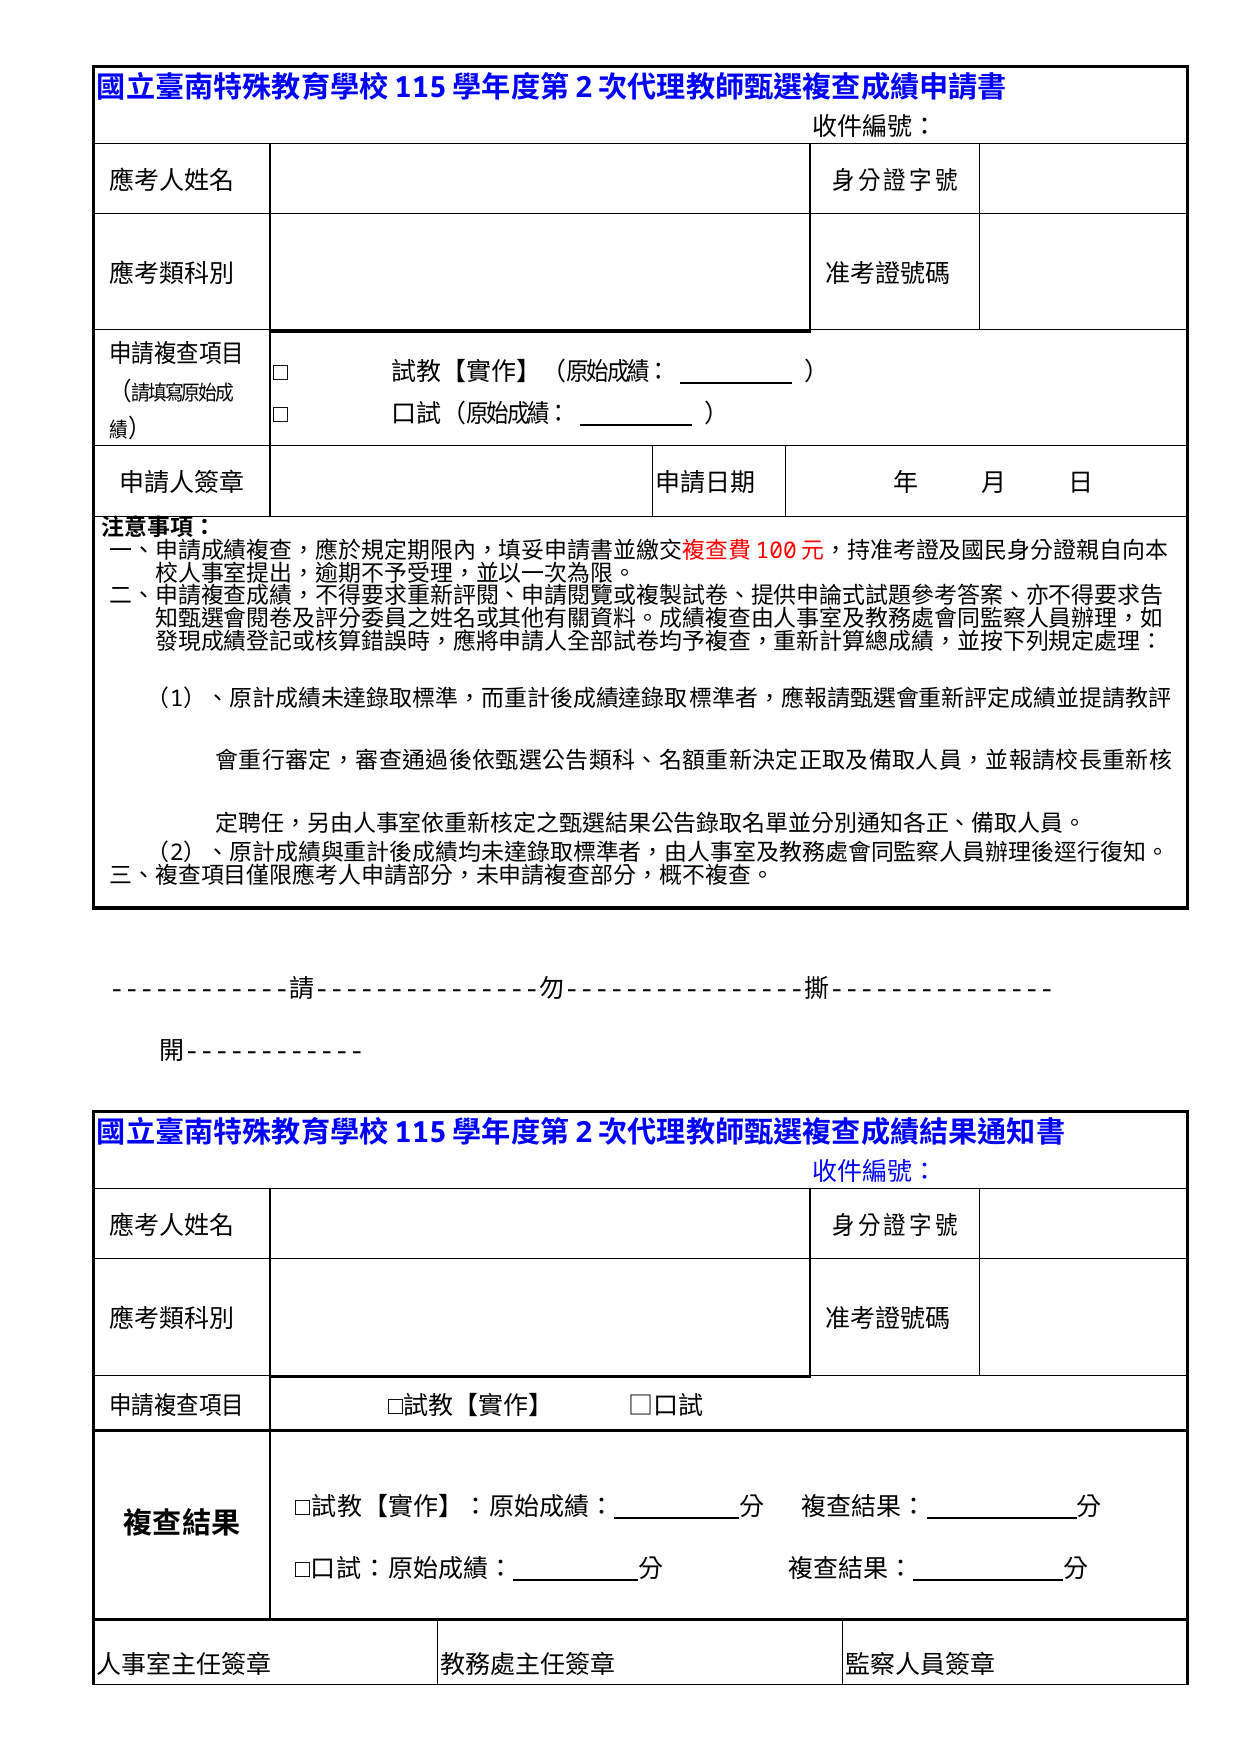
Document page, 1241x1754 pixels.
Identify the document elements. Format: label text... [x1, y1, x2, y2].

table_cell [657, 214, 809, 329]
table_cell 人事室主任簽章 [95, 1621, 437, 1683]
table_cell [980, 144, 1186, 213]
table_cell ------------請---------------勿----------------撕---------------開------------ [94, 910, 1187, 1109]
table_cell 准考證號碼 [811, 214, 979, 329]
table_cell 年 月 日 [786, 446, 1186, 516]
table_cell 應考人姓名 [95, 144, 269, 213]
table_cell [271, 214, 494, 329]
table_cell [980, 1189, 1186, 1258]
table_cell 試教【實作】（原始成績： ） 口試（原始成績： ） [271, 330, 1186, 445]
table_cell [494, 1259, 657, 1374]
table_cell 申請日期 [653, 446, 785, 516]
table_cell □試教【實作】 □口試 [271, 1376, 1186, 1429]
table_cell [271, 1189, 809, 1258]
table_cell 申請複查項目 [95, 1376, 269, 1429]
table_cell 身分證字號 [811, 144, 979, 213]
table_cell 注意事項： 一、申請成績複查，應於規定期限內，填妥申請書並繳交複查費100元，持准考證及國民身分證親自向本校人事室提出，逾期不予受理，並以一次為限。 二、申請複查成績，不得要求重新評閱、申請閱覽或複製試卷、提供申論式試題參考答案、亦不得要求告知甄選會閱卷及評分委員之姓名或其他有關資料。成績複查由人事室及教務處會同監察人員辦理，如發現成績登記或核算錯誤時，應將申請人全部試卷均予複查，重新計算總成績，並按下列規定處理： （1）、原計成績未達錄取標準，而重計後成績達錄取標準者，應報請甄選會重新評定成績並提請教評會重行審定，審查通過後依甄選公告類科、名額重新決定正取及備取人員，並報請校長重新核定聘任，另由人事室依重新核定之甄選結果公告錄取名單並分別通知各正、備取人員。 （2）、原計成績與重計後成績均未達錄取標準者，由人事室及教務處會同監察人員辦理後逕行復知。 三、複查項目僅限應考人申請部分，未申請複查部分，概不複查。 [95, 517, 1186, 906]
table_cell 應考類科別 [95, 1259, 269, 1374]
table_cell □試教【實作】：原始成績： 分 複查結果： 分 □口試：原始成績： 分 複查結果： 分 [271, 1432, 1186, 1618]
table_cell 身分證字號 [811, 1189, 979, 1258]
table_cell [980, 1259, 1186, 1374]
table_header 國立臺南特殊教育學校115學年度第2次代理教師甄選複查成績申請書 收件編號： [95, 68, 1186, 143]
table_cell 准考證號碼 [811, 1259, 979, 1374]
table_cell [980, 214, 1186, 329]
table_cell [494, 214, 657, 329]
table_cell 教務處主任簽章 [438, 1621, 842, 1683]
table_cell 應考人姓名 [95, 1189, 269, 1258]
table_cell [271, 446, 652, 516]
table_cell [271, 1259, 494, 1374]
table_cell [271, 144, 809, 213]
table_cell 應考類科別 [95, 214, 269, 329]
table_cell 複查結果 [95, 1432, 269, 1618]
table_cell 監察人員簽章 [843, 1621, 1186, 1683]
table_cell 國立臺南特殊教育學校115學年度第2次代理教師甄選複查成績結果通知書 收件編號： [95, 1113, 1186, 1188]
table_cell 申請複查項目（請填寫原始成績） [95, 330, 269, 445]
table_cell [657, 1259, 809, 1374]
table_cell 申請人簽章 [95, 446, 269, 516]
